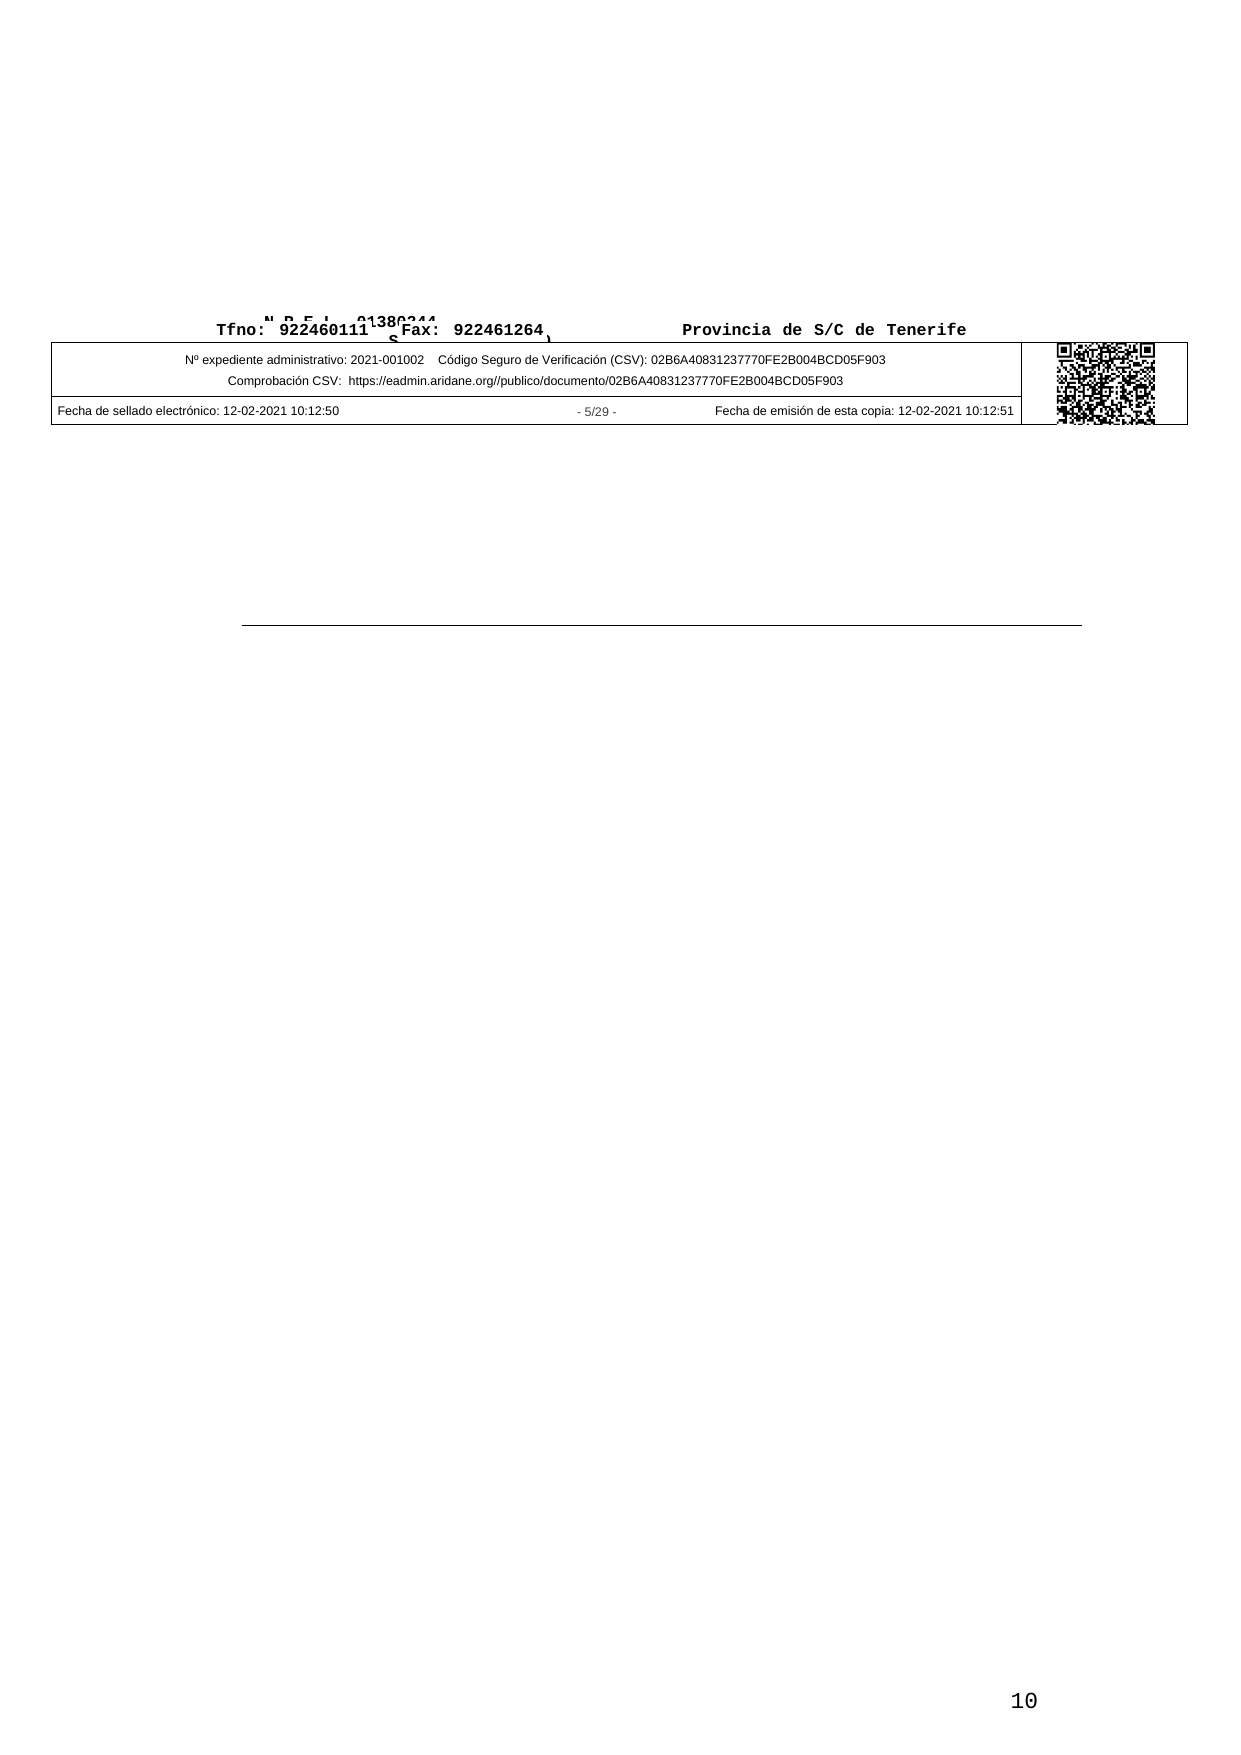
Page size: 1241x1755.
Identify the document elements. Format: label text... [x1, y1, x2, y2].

table_cell Nº expediente administrativo: 2021-001002 Código Seguro de Verificación (CSV): 02B6A40831237770FE2B004BCD05F903 Comprobación CSV: https://eadmin.aridane.org//publico/documento/02B6A40831237770FE2B004BCD05F903 [52, 343, 1021, 396]
table_header [1022, 343, 1056, 424]
table_cell Fecha de sellado electrónico: 12-02-2021 10:12:50 - 5/29 - Fecha de emisión de esta copia: 12-02-2021 10:12:51 [52, 397, 1021, 424]
table_header [1155, 343, 1187, 424]
picture [1056, 343, 1155, 425]
